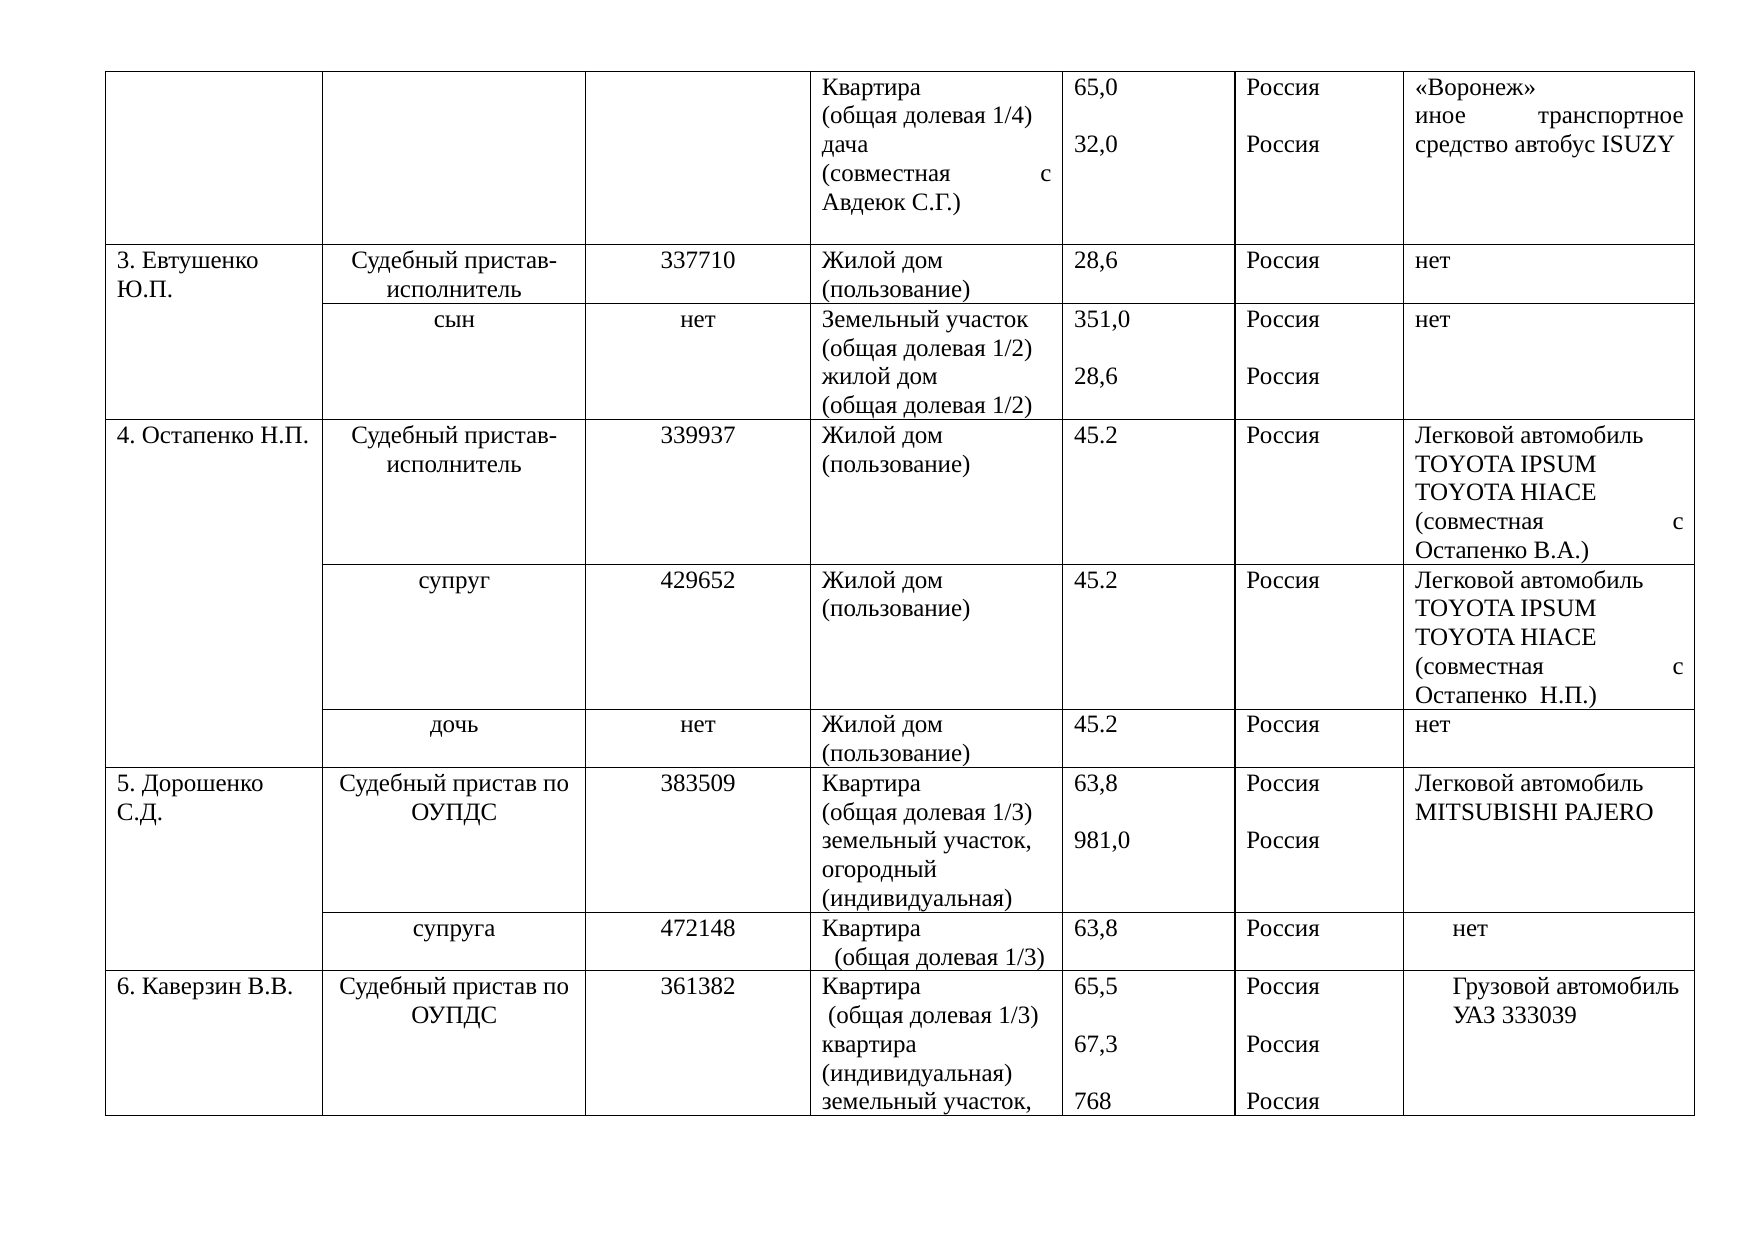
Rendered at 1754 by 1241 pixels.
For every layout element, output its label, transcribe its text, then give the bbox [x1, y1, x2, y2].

table_cell Судебный пристав по ОУПДС [323, 971, 585, 1115]
table_cell 63,8 [1063, 913, 1234, 970]
table_cell Грузовой автомобиль УАЗ 333039 [1404, 971, 1694, 1115]
table_cell 63,8 981,0 [1063, 768, 1234, 912]
table_cell Жилой дом (пользование) [811, 565, 1062, 708]
table_cell 5. Дорошенко С.Д. [106, 768, 322, 970]
table_cell нет [1404, 710, 1694, 767]
table_cell 65,0 32,0 [1063, 72, 1234, 244]
table_cell 351,0 28,6 [1063, 304, 1234, 419]
table_cell сын [323, 304, 585, 419]
table_cell Квартира (общая долевая 1/3) квартира (индивидуальная) земельный участок, [811, 971, 1062, 1115]
table_cell Россия [1236, 420, 1403, 564]
table_cell Судебный пристав-исполнитель [323, 245, 585, 303]
table_cell Россия Россия [1236, 768, 1403, 912]
table_cell Квартира (общая долевая 1/3) [811, 913, 1062, 970]
table_cell Земельный участок (общая долевая 1/2) жилой дом (общая долевая 1/2) [811, 304, 1062, 419]
table_cell Жилой дом (пользование) [811, 245, 1062, 303]
table_cell 383509 [586, 768, 810, 912]
table_cell [323, 72, 585, 244]
table_cell Квартира (общая долевая 1/4) дача (совместная с Авдеюк С.Г.) [811, 72, 1062, 244]
table_cell Россия [1236, 245, 1403, 303]
table_cell дочь [323, 710, 585, 767]
table_cell супруг [323, 565, 585, 708]
table_cell Жилой дом (пользование) [811, 420, 1062, 564]
table_cell нет [1404, 913, 1694, 970]
table_cell нет [1404, 245, 1694, 303]
table_cell [106, 72, 322, 244]
table_cell «Воронеж» иное транспортное средство автобус ISUZY [1404, 72, 1694, 244]
table_cell нет [1404, 304, 1694, 419]
table_cell 45,2 [1063, 710, 1234, 767]
table_cell Квартира (общая долевая 1/3) земельный участок, огородный (индивидуальная) [811, 768, 1062, 912]
table_cell 339937 [586, 420, 810, 564]
table_cell супруга [323, 913, 585, 970]
table_cell Россия Россия Россия [1236, 971, 1403, 1115]
table_cell Жилой дом (пользование) [811, 710, 1062, 767]
table_cell Судебный пристав по ОУПДС [323, 768, 585, 912]
table_cell 6. Каверзин В.В. [106, 971, 322, 1115]
table_cell [586, 72, 810, 244]
table_cell 28,6 [1063, 245, 1234, 303]
table_cell Легковой автомобиль MITSUBISHI PAJERO [1404, 768, 1694, 912]
table_cell 4. Остапенко Н.П. [106, 420, 322, 767]
table_cell 45,2 [1063, 420, 1234, 564]
table_cell Легковой автомобиль TOYOTA IPSUM TOYOTA HIACE (совместная с Остапенко В.А.) [1404, 420, 1694, 564]
table_cell 3. Евтушенко Ю.П. [106, 245, 322, 419]
table_cell Россия [1236, 913, 1403, 970]
table_cell Россия [1236, 710, 1403, 767]
table_cell 472148 [586, 913, 810, 970]
table_cell нет [586, 710, 810, 767]
table_cell 45,2 [1063, 565, 1234, 708]
table_cell Судебный пристав-исполнитель [323, 420, 585, 564]
table_cell 65,5 67,3 768 [1063, 971, 1234, 1115]
table_cell 429652 [586, 565, 810, 708]
table_cell 361382 [586, 971, 810, 1115]
table_cell Россия [1236, 565, 1403, 708]
table_cell нет [586, 304, 810, 419]
table_cell Россия Россия [1236, 72, 1403, 244]
table_cell 337710 [586, 245, 810, 303]
table_cell Россия Россия [1236, 304, 1403, 419]
table_cell Легковой автомобиль TOYOTA IPSUM TOYOTA HIACE (совместная с Остапенко Н.П.) [1404, 565, 1694, 708]
